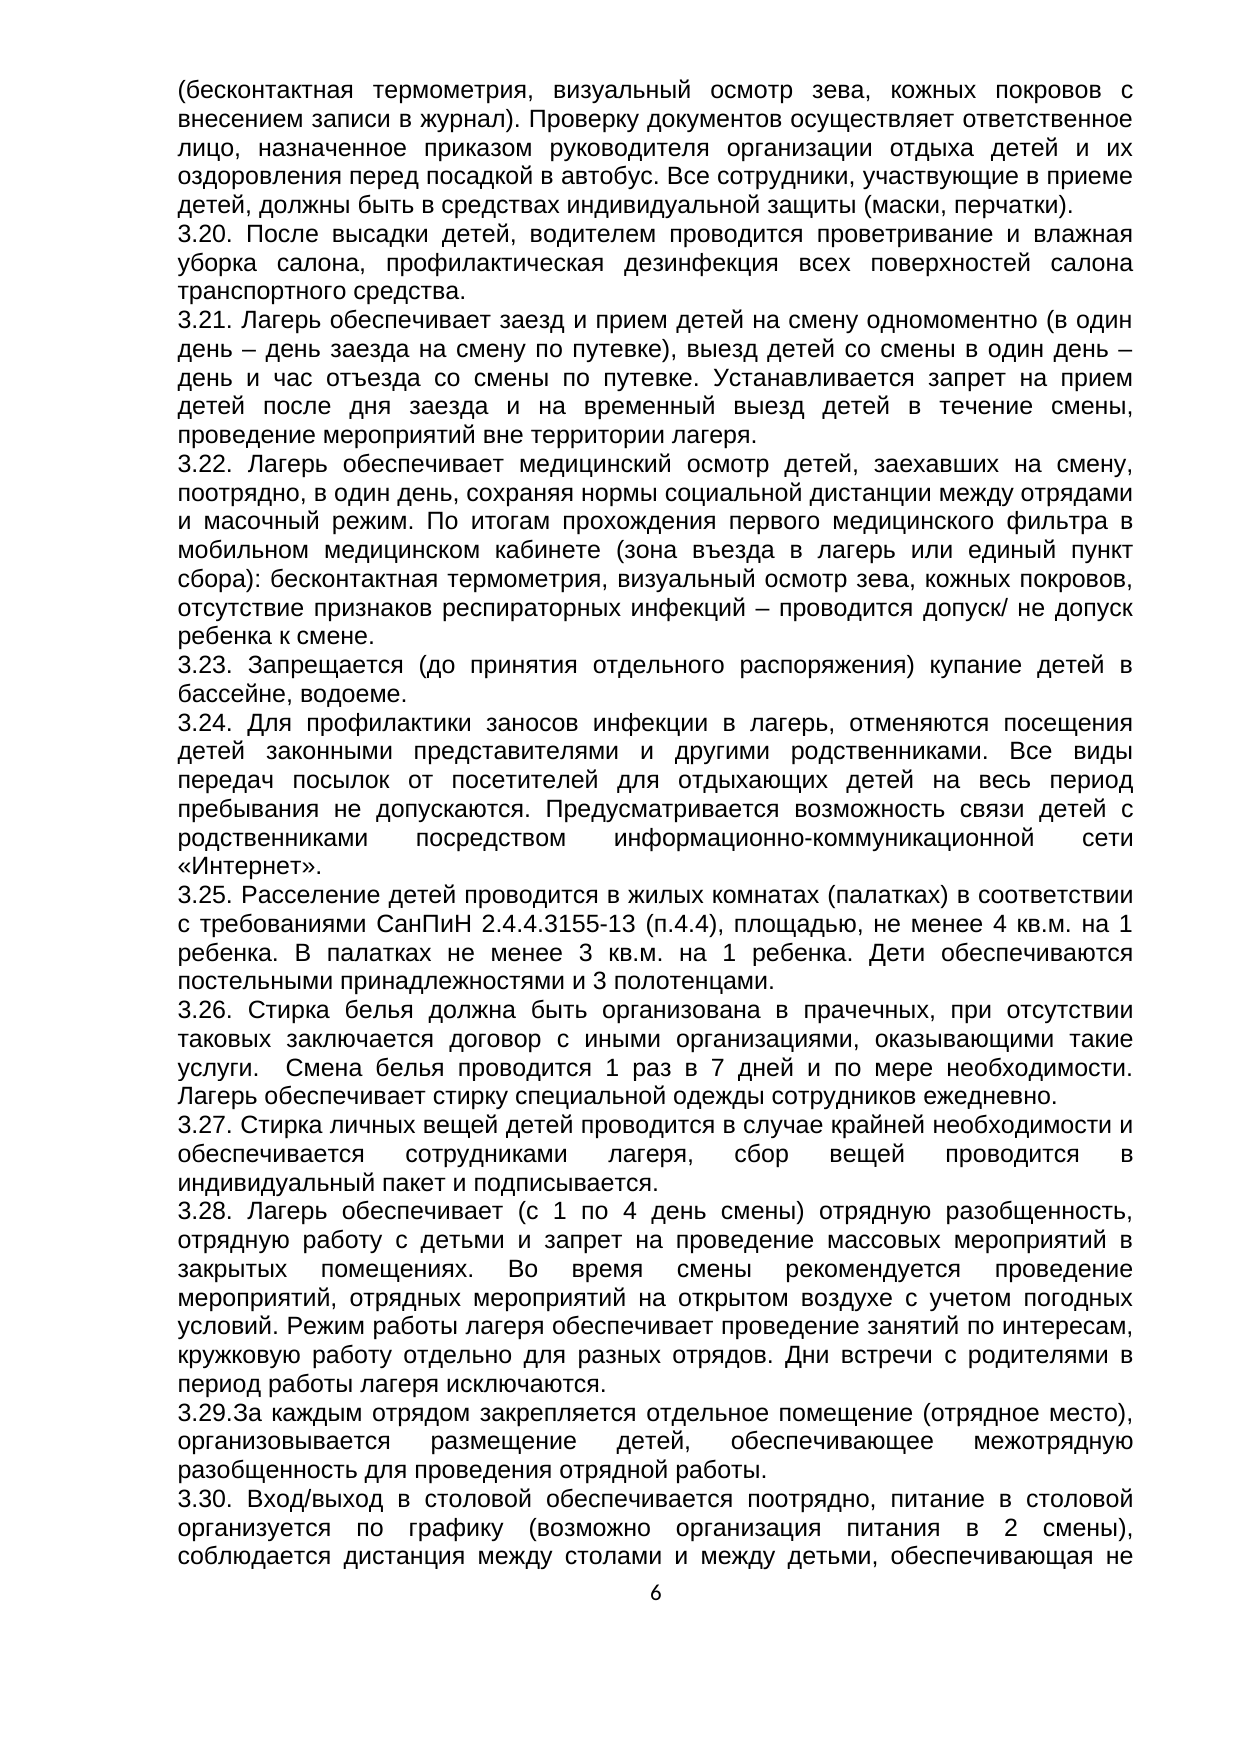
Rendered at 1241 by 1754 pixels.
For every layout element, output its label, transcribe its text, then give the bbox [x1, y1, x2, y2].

text 3.30. Вход/выход в столовой обеспечивается поотрядно, питание в столовой организуется по графику (возможно организация питания в 2 смены), соблюдается дистанция между столами и между детьми, обеспечивающая не [177, 1484, 1134, 1570]
text 3.21. Лагерь обеспечивает заезд и прием детей на смену одномоментно (в один день – день заезда на смену по путевке), выезд детей со смены в один день – день и час отъезда со смены по путевке. Устанавливается запрет на прием детей после дня заезда и на временный выезд детей в течение смены, проведение мероприятий вне территории лагеря. [177, 305, 1134, 449]
text 3.29.За каждым отрядом закрепляется отдельное помещение (отрядное место), организовывается размещение детей, обеспечивающее межотрядную разобщенность для проведения отрядной работы. [177, 1397, 1134, 1484]
text 3.26. Стирка белья должна быть организована в прачечных, при отсутствии таковых заключается договор с иными организациями, оказывающими такие услуги. Смена белья проводится 1 раз в 7 дней и по мере необходимости. Лагерь обеспечивает стирку специальной одежды сотрудников ежедневно. [177, 995, 1134, 1110]
text 3.20. После высадки детей, водителем проводится проветривание и влажная уборка салона, профилактическая дезинфекция всех поверхностей салона транспортного средства. [177, 219, 1134, 305]
text 3.28. Лагерь обеспечивает (с 1 по 4 день смены) отрядную разобщенность, отрядную работу с детьми и запрет на проведение массовых мероприятий в закрытых помещениях. Во время смены рекомендуется проведение мероприятий, отрядных мероприятий на открытом воздухе с учетом погодных условий. Режим работы лагеря обеспечивает проведение занятий по интересам, кружковую работу отдельно для разных отрядов. Дни встречи с родителями в период работы лагеря исключаются. [177, 1196, 1134, 1397]
text (бесконтактная термометрия, визуальный осмотр зева, кожных покровов с внесением записи в журнал). Проверку документов осуществляет ответственное лицо, назначенное приказом руководителя организации отдыха детей и их оздоровления перед посадкой в автобус. Все сотрудники, участвующие в приеме детей, должны быть в средствах индивидуальной защиты (маски, перчатки). [177, 75, 1134, 219]
text 3.22. Лагерь обеспечивает медицинский осмотр детей, заехавших на смену, поотрядно, в один день, сохраняя нормы социальной дистанции между отрядами и масочный режим. По итогам прохождения первого медицинского фильтра в мобильном медицинском кабинете (зона въезда в лагерь или единый пункт сбора): бесконтактная термометрия, визуальный осмотр зева, кожных покровов, отсутствие признаков респираторных инфекций – проводится допуск/ не допуск ребенка к смене. [177, 449, 1134, 650]
text 3.23. Запрещается (до принятия отдельного распоряжения) купание детей в бассейне, водоеме. [177, 650, 1134, 707]
text 3.25. Расселение детей проводится в жилых комнатах (палатках) в соответствии с требованиями СанПиН 2.4.4.3155-13 (п.4.4), площадью, не менее 4 кв.м. на 1 ребенка. В палатках не менее 3 кв.м. на 1 ребенка. Дети обеспечиваются постельными принадлежностями и 3 полотенцами. [177, 880, 1134, 995]
text 3.24. Для профилактики заносов инфекции в лагерь, отменяются посещения детей законными представителями и другими родственниками. Все виды передач посылок от посетителей для отдыхающих детей на весь период пребывания не допускаются. Предусматривается возможность связи детей с родственниками посредством информационно-коммуникационной сети «Интернет». [177, 707, 1134, 880]
text 3.27. Стирка личных вещей детей проводится в случае крайней необходимости и обеспечивается сотрудниками лагеря, сбор вещей проводится в индивидуальный пакет и подписывается. [177, 1110, 1134, 1196]
